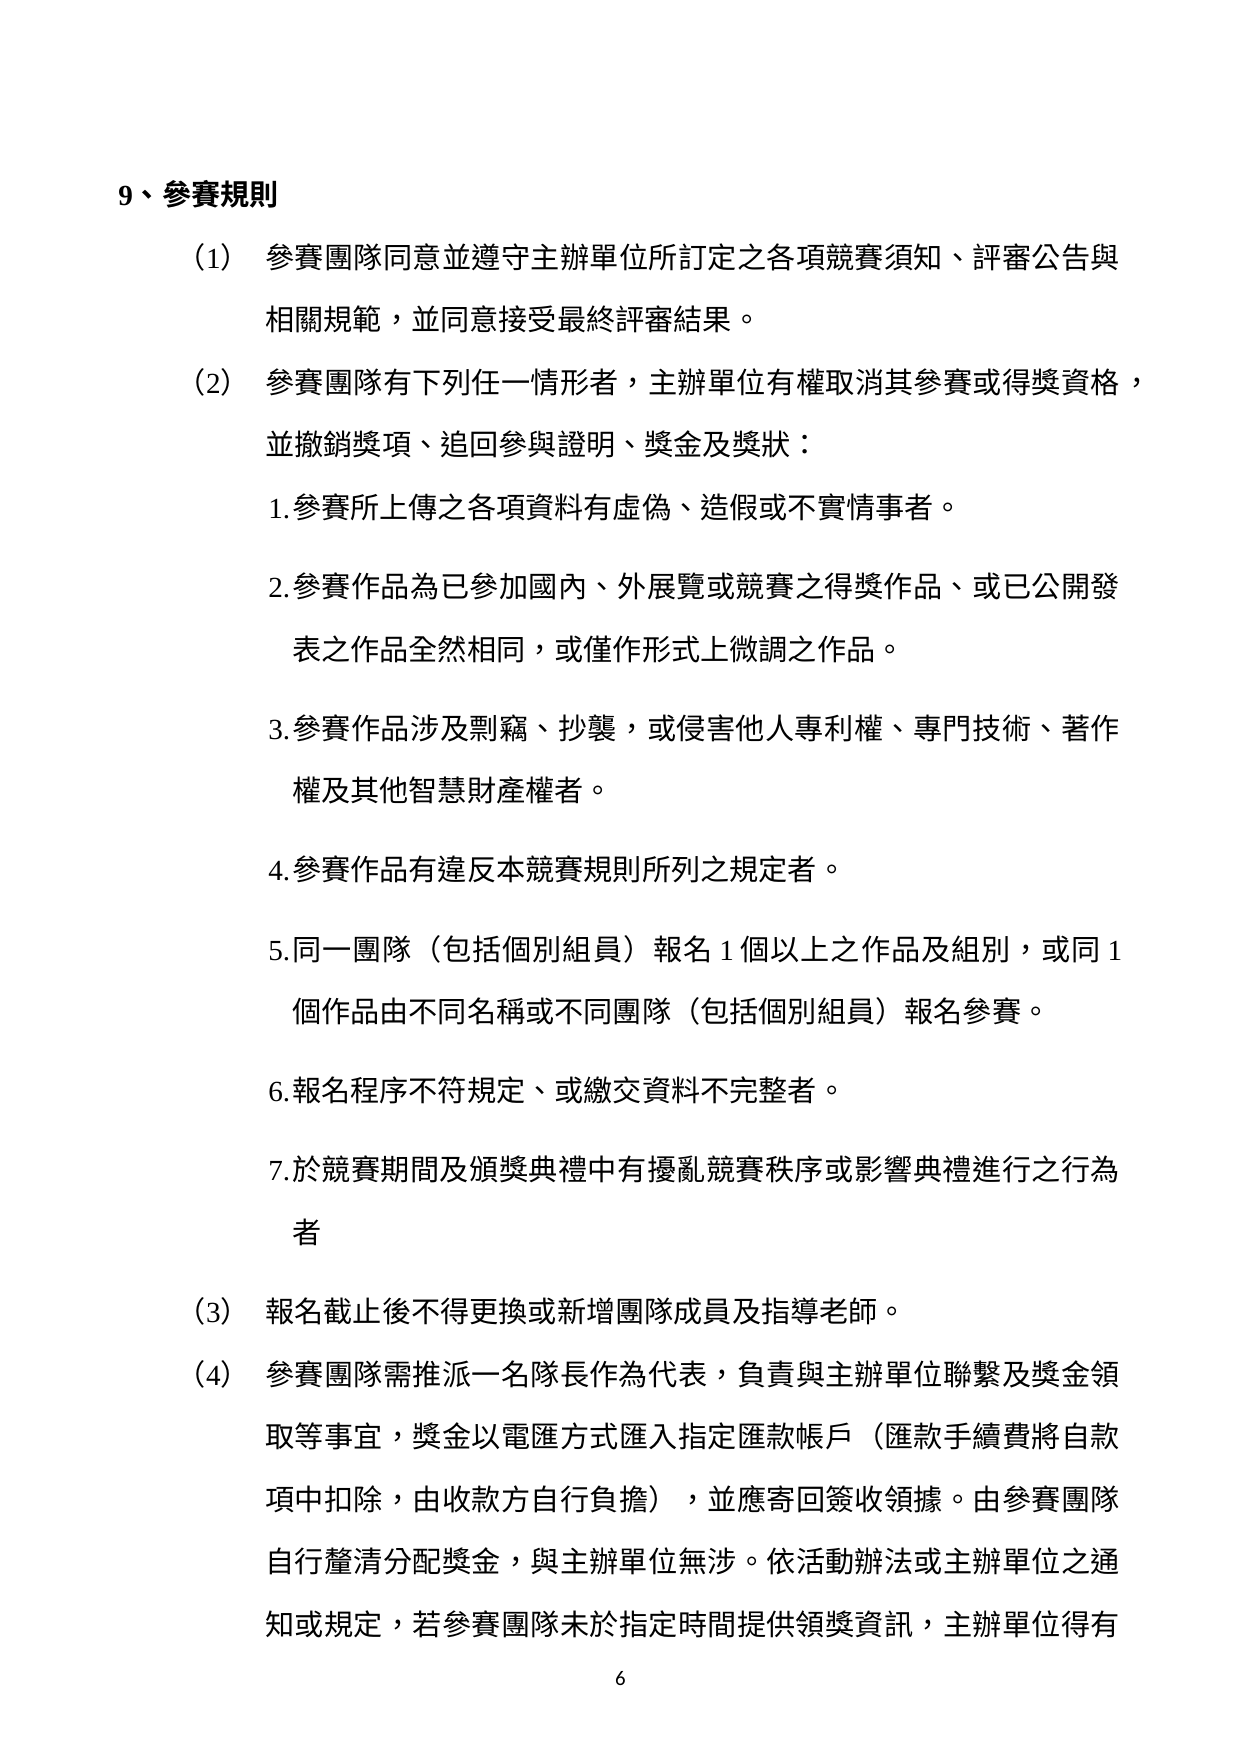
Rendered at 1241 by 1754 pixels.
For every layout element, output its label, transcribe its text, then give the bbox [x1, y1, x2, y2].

list 參賽作品有違反本競賽規則所列之規定者。 [268, 826, 1122, 889]
list 參賽規則 [118, 151, 1122, 214]
list 參賽作品涉及剽竊、抄襲，或侵害他人專利權、專門技術、著作權及其他智慧財產權者。 [268, 685, 1122, 810]
list 同一團隊（包括個別組員）報名1個以上之作品及組別，或同1個作品由不同名稱或不同團隊（包括個別組員）報名參賽。 [268, 906, 1122, 1031]
list 報名程序不符規定、或繳交資料不完整者。 [268, 1047, 1122, 1110]
list 參賽所上傳之各項資料有虛偽、造假或不實情事者。 [268, 464, 1122, 526]
list 參賽團隊同意並遵守主辦單位所訂定之各項競賽須知、評審公告與相關規範，並同意接受最終評審結果。 [177, 214, 1122, 339]
list 報名截止後不得更換或新增團隊成員及指導老師。 [177, 1268, 1122, 1331]
list 參賽團隊有下列任一情形者，主辦單位有權取消其參賽或得獎資格，並撤銷獎項、追回參與證明、獎金及獎狀： [177, 339, 1122, 464]
list 參賽作品為已參加國內、外展覽或競賽之得獎作品、或已公開發表之作品全然相同，或僅作形式上微調之作品。 [268, 543, 1122, 668]
list 於競賽期間及頒獎典禮中有擾亂競賽秩序或影響典禮進行之行為者 [268, 1126, 1122, 1251]
list 參賽團隊需推派一名隊長作為代表，負責與主辦單位聯繫及獎金領取等事宜，獎金以電匯方式匯入指定匯款帳戶（匯款手續費將自款項中扣除，由收款方自行負擔），並應寄回簽收領據。由參賽團隊自行釐清分配獎金，與主辦單位無涉。依活動辦法或主辦單位之通知或規定，若參賽團隊未於指定時間提供領獎資訊，主辦單位得有 [177, 1331, 1122, 1643]
